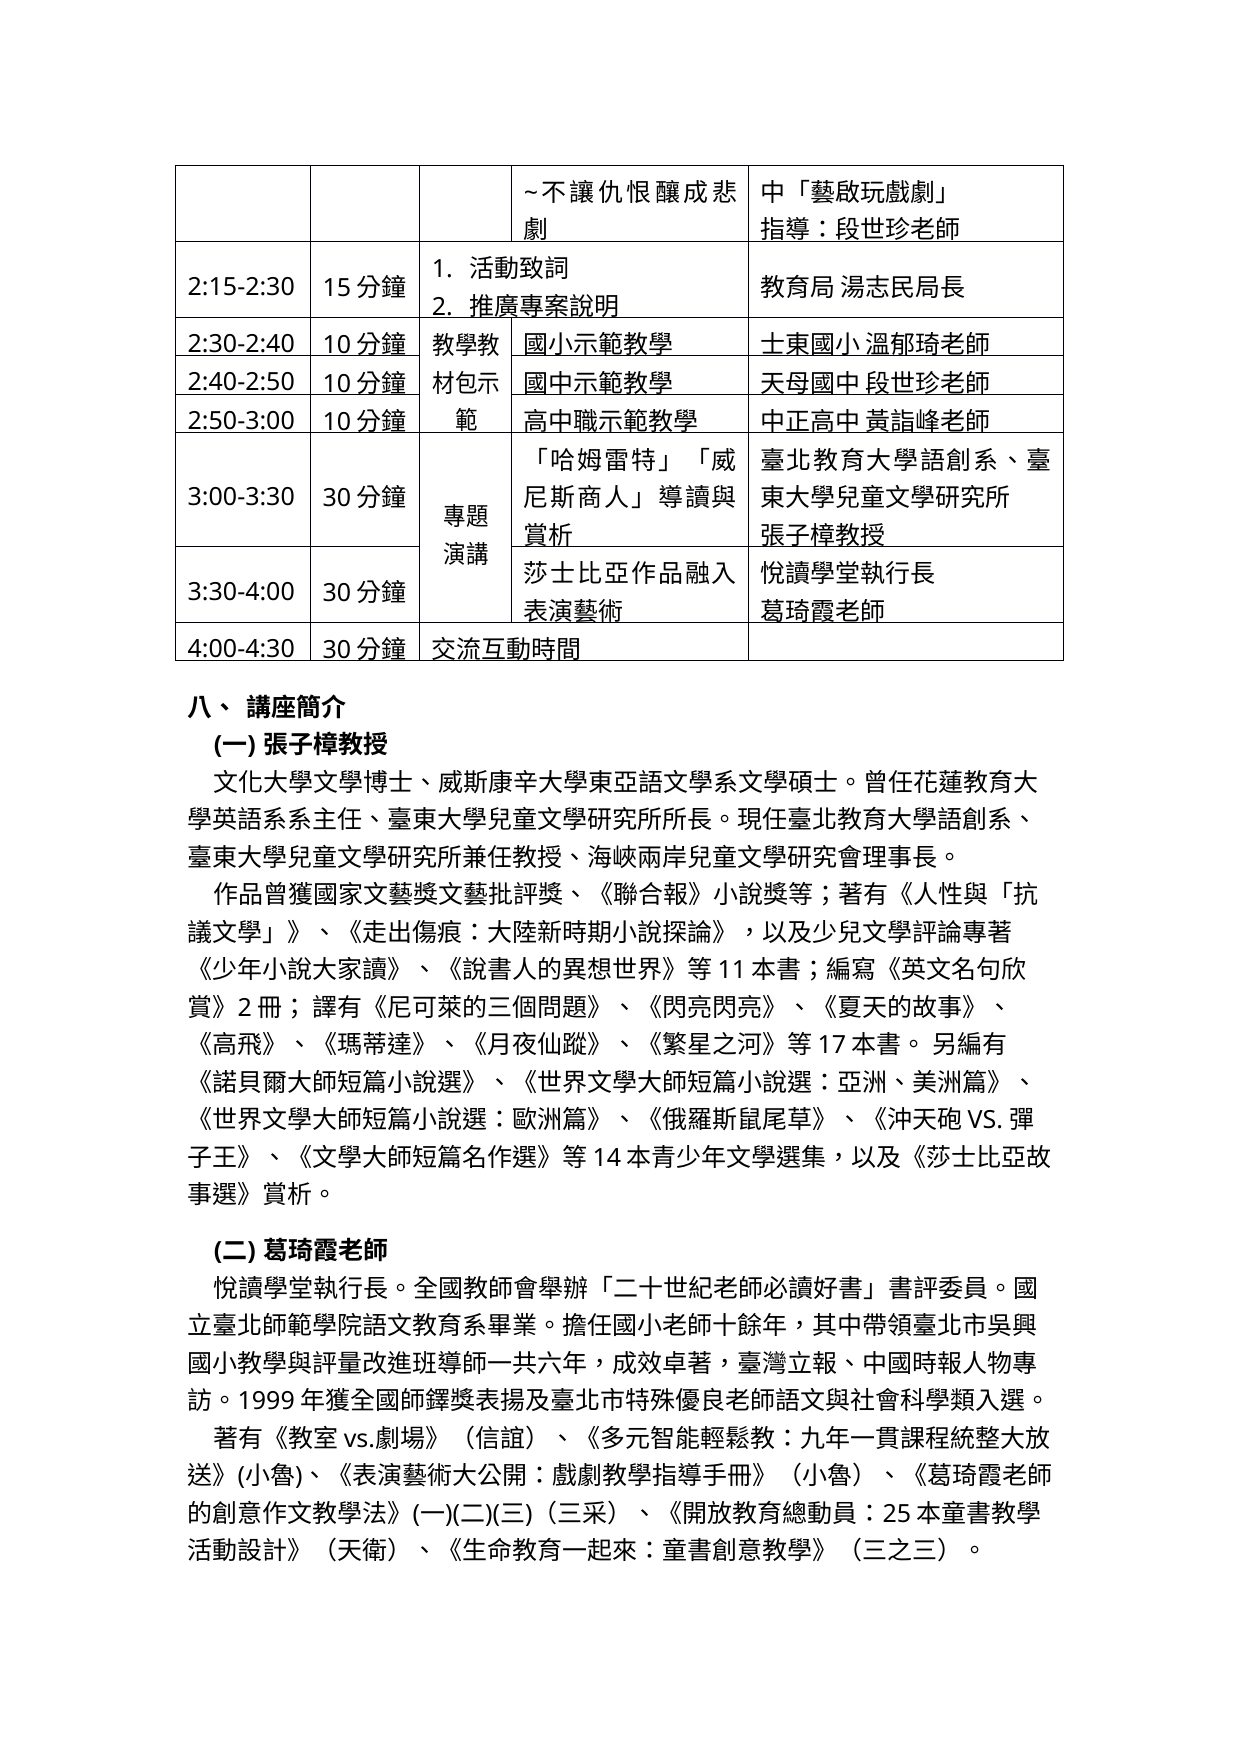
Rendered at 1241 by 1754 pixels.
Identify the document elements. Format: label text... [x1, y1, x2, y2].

table_cell ~不讓仇恨釀成悲劇 [512, 166, 748, 241]
text 文化大學文學博士、威斯康辛大學東亞語文學系文學碩士。曾任花蓮教育大學英語系系主任、臺東大學兒童文學研究所所長。現任臺北教育大學語創系、臺東大學兒童文學研究所兼任教授、海峽兩岸兒童文學研究會理事長。 [187, 755, 1053, 868]
table_cell 國小示範教學 [512, 318, 748, 355]
table_cell 10分鐘 [311, 356, 419, 394]
table_cell 4:00-4:30 [176, 623, 310, 660]
table_cell 30分鐘 [311, 433, 419, 546]
table_cell [420, 166, 511, 241]
text 作品曾獲國家文藝獎文藝批評獎、《聯合報》小說獎等；著有《人性與「抗議文學」》、《走出傷痕：大陸新時期小說探論》，以及少兒文學評論專著《少年小說大家讀》、《說書人的異想世界》等11本書；編寫《英文名句欣賞》2冊； 譯有《尼可萊的三個問題》、《閃亮閃亮》、《夏天的故事》、《高飛》、《瑪蒂達》、《月夜仙蹤》、《繁星之河》等17本書。 另編有《諾貝爾大師短篇小說選》、《世界文學大師短篇小說選：亞洲、美洲篇》、《世界文學大師短篇小說選：歐洲篇》、《俄羅斯鼠尾草》、《沖天砲VS. 彈子王》、《文學大師短篇名作選》等14本青少年文學選集，以及《莎士比亞故事選》賞析。 [187, 868, 1053, 1205]
table_cell 高中職示範教學 [512, 395, 748, 432]
table_cell 教育局 湯志民局長 [749, 242, 1063, 317]
table_cell 天母國中 段世珍老師 [749, 356, 1063, 394]
table_cell 莎士比亞作品融入表演藝術 [512, 547, 748, 622]
table_cell [176, 166, 310, 241]
table_cell 2:15-2:30 [176, 242, 310, 317]
table_cell 30分鐘 [311, 547, 419, 622]
table_cell 中正高中 黃詣峰老師 [749, 395, 1063, 432]
table_cell [749, 623, 1063, 660]
list 葛琦霞老師 [213, 1224, 1053, 1261]
table_cell 2:40-2:50 [176, 356, 310, 394]
table_cell 士東國小 溫郁琦老師 [749, 318, 1063, 355]
table_cell 中「藝啟玩戲劇」 指導：段世珍老師 [749, 166, 1063, 241]
list 張子樟教授 [213, 718, 1053, 755]
table_cell 臺北教育大學語創系、臺東大學兒童文學研究所 張子樟教授 [749, 433, 1063, 546]
table_cell 3:30-4:00 [176, 547, 310, 622]
table_cell 活動致詞 推廣專案說明 [420, 242, 748, 317]
table_cell 2:50-3:00 [176, 395, 310, 432]
table_cell 國中示範教學 [512, 356, 748, 394]
table_cell 2:30-2:40 [176, 318, 310, 355]
table_cell 交流互動時間 [420, 623, 748, 660]
table_cell [311, 166, 419, 241]
list 講座簡介 [187, 680, 1053, 718]
text 悅讀學堂執行長。全國教師會舉辦「二十世紀老師必讀好書」書評委員。國立臺北師範學院語文教育系畢業。擔任國小老師十餘年，其中帶領臺北市吳興國小教學與評量改進班導師一共六年，成效卓著，臺灣立報、中國時報人物專訪。1999年獲全國師鐸獎表揚及臺北市特殊優良老師語文與社會科學類入選。 [187, 1261, 1053, 1411]
table_cell 「哈姆雷特」「威尼斯商人」導讀與賞析 [512, 433, 748, 546]
table_cell 15分鐘 [311, 242, 419, 317]
table_cell 教學教材包示範 [420, 318, 511, 432]
table_cell 3:00-3:30 [176, 433, 310, 546]
table_cell 30分鐘 [311, 623, 419, 660]
table_cell 悅讀學堂執行長 葛琦霞老師 [749, 547, 1063, 622]
text 著有《教室vs.劇場》（信誼）、《多元智能輕鬆教：九年一貫課程統整大放送》(小魯)、《表演藝術大公開：戲劇教學指導手冊》（小魯）、《葛琦霞老師的創意作文教學法》(一)(二)(三)（三采）、《開放教育總動員：25本童書教學活動設計》（天衛）、《生命教育一起來：童書創意教學》（三之三）。 [187, 1411, 1053, 1561]
table_cell 10分鐘 [311, 318, 419, 355]
table_cell 專題 演講 [420, 433, 511, 622]
table_cell 10分鐘 [311, 395, 419, 432]
